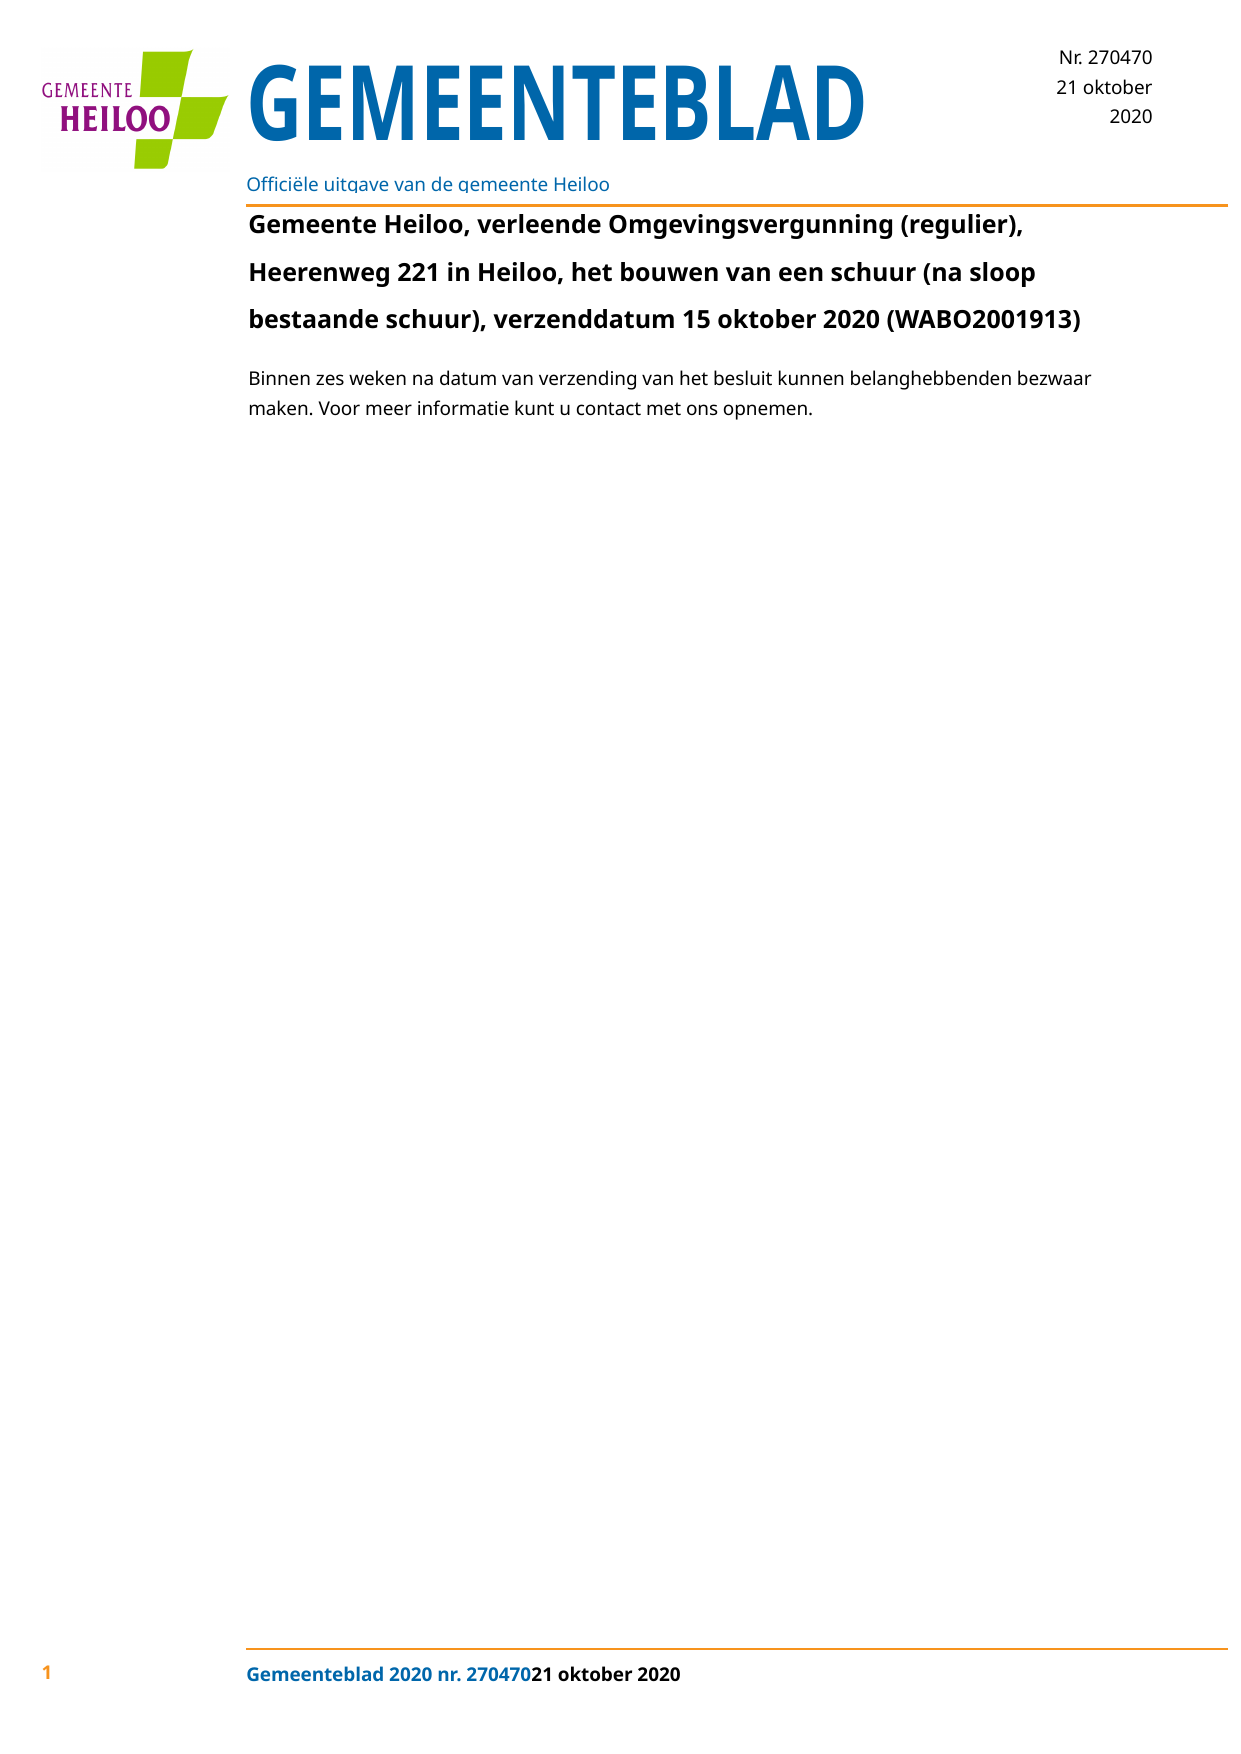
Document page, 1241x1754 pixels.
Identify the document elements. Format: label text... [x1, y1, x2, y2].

picture [41, 47, 231, 172]
text Binnen zes weken na datum van verzending van het besluit kunnen belanghebbenden bezwaar maken. Voor meer informatie kunt u contact met ons opnemen. [248, 366, 1152, 421]
text Gemeente Heiloo, verleende Omgevingsvergunning (regulier), Heerenweg 221 in Heiloo, het bouwen van een schuur (na sloop bestaande schuur), verzenddatum 15 oktober 2020 (WABO2001913) [248, 207, 1152, 336]
